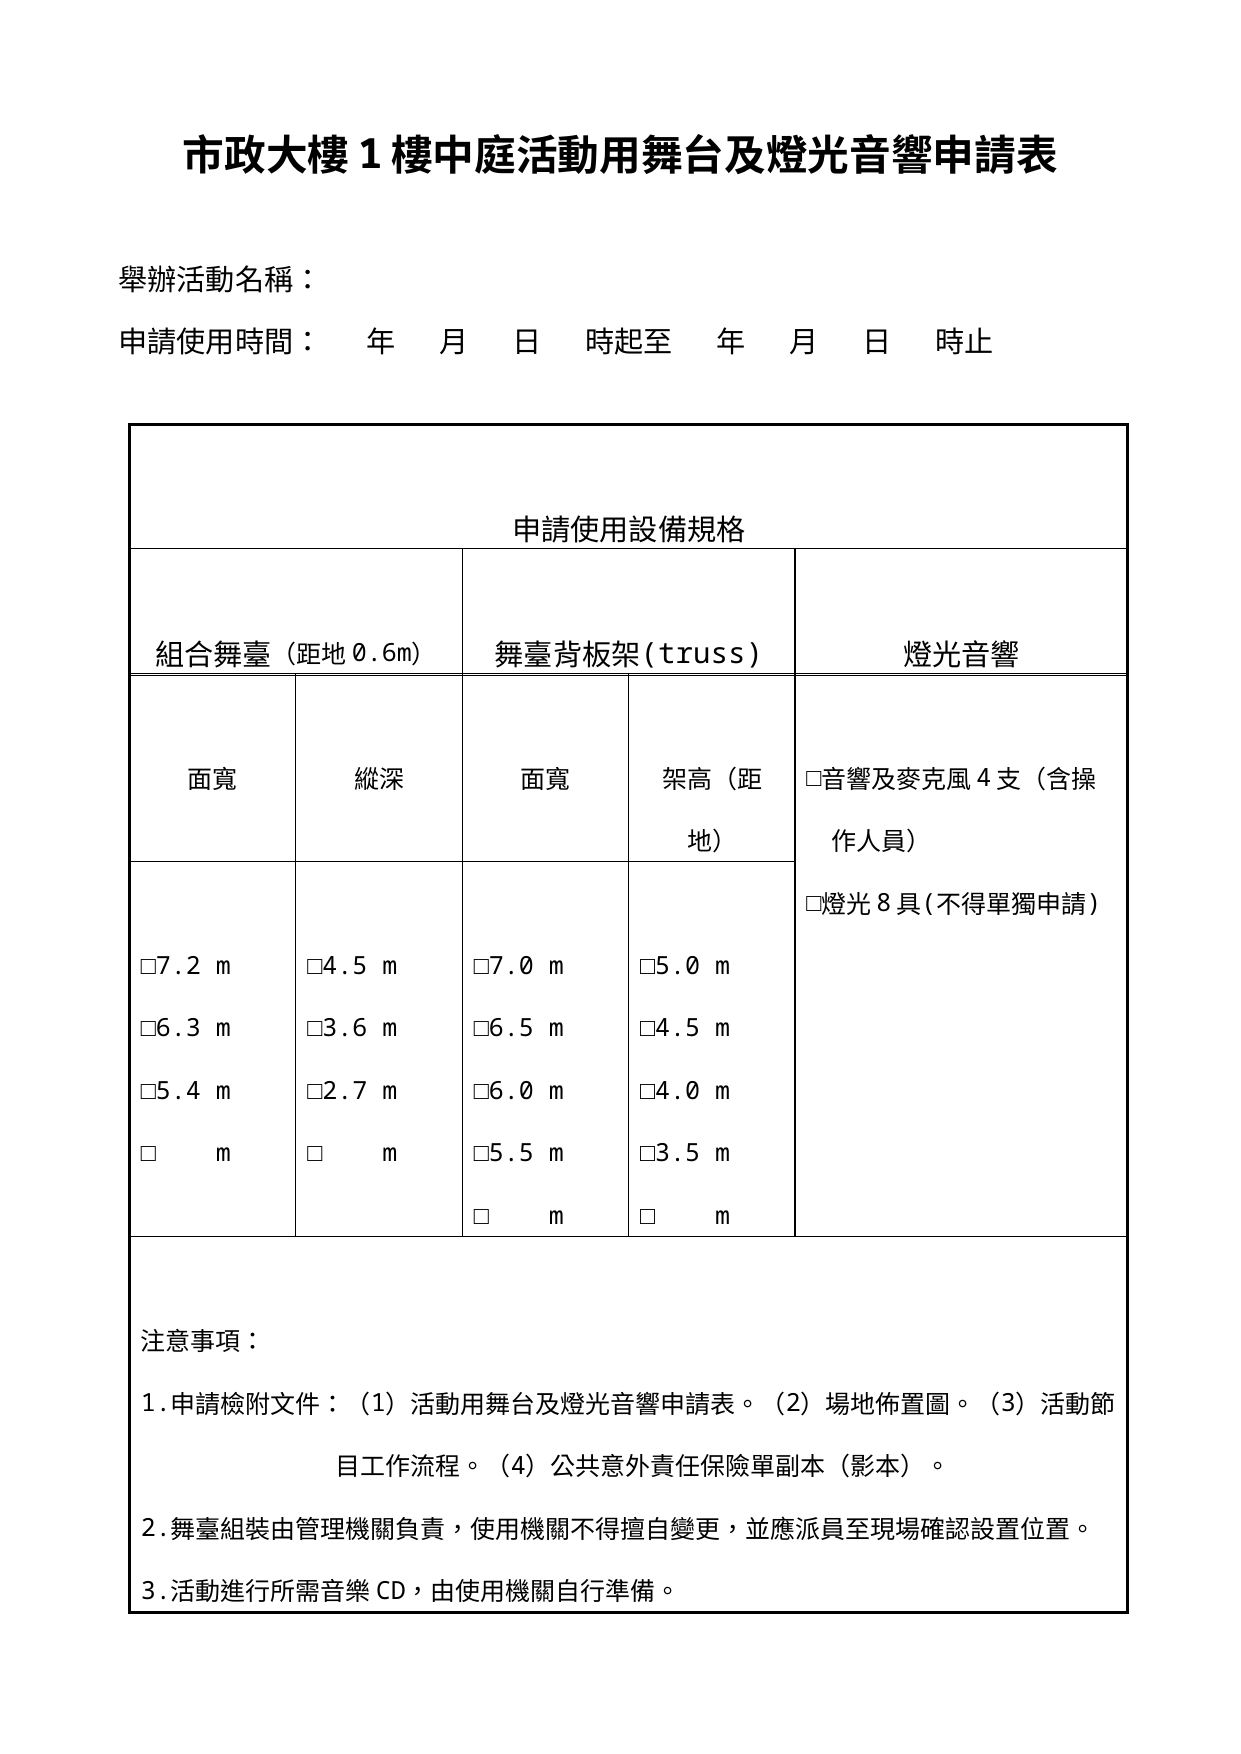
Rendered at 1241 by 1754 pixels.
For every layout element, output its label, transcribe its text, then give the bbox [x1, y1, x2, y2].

table_cell 組合舞臺（距地0.6m） [131, 549, 462, 673]
text 申請使用時間： 年 月 日 時起至 年 月 日 時止 [118, 298, 1122, 361]
text 市政大樓1樓中庭活動用舞台及燈光音響申請表 [118, 111, 1122, 173]
table_cell 架高（距地） [629, 676, 794, 861]
table_cell 面寬 [131, 676, 295, 861]
text 舉辦活動名稱： [118, 236, 1122, 298]
table_cell □7.0 m □6.5 m □6.0 m □5.5 m □ m [463, 862, 628, 1236]
table_cell □7.2 m □6.3 m □5.4 m □ m [131, 862, 295, 1236]
table_cell □5.0 m □4.5 m □4.0 m □3.5 m □ m [629, 862, 794, 1236]
table_cell 燈光音響 [796, 549, 1126, 673]
table_cell □音響及麥克風4支（含操作人員） □燈光8具(不得單獨申請) [796, 676, 1126, 1236]
table_cell 面寬 [463, 676, 628, 861]
table_header 申請使用設備規格 [131, 426, 1126, 548]
table_cell 縱深 [296, 676, 462, 861]
table_cell 注意事項： 1.申請檢附文件：（1）活動用舞台及燈光音響申請表。（2）場地佈置圖。（3）活動節目工作流程。（4）公共意外責任保險單副本（影本）。 2.舞臺組裝由管理機關負責，使用機關不得擅自變更，並應派員至現場確認設置位置。 3.活動進行所需音樂CD，由使用機關自行準備。 [131, 1237, 1126, 1611]
table_cell 舞臺背板架(truss) [463, 549, 794, 673]
table_cell □4.5 m □3.6 m □2.7 m □ m [296, 862, 462, 1236]
